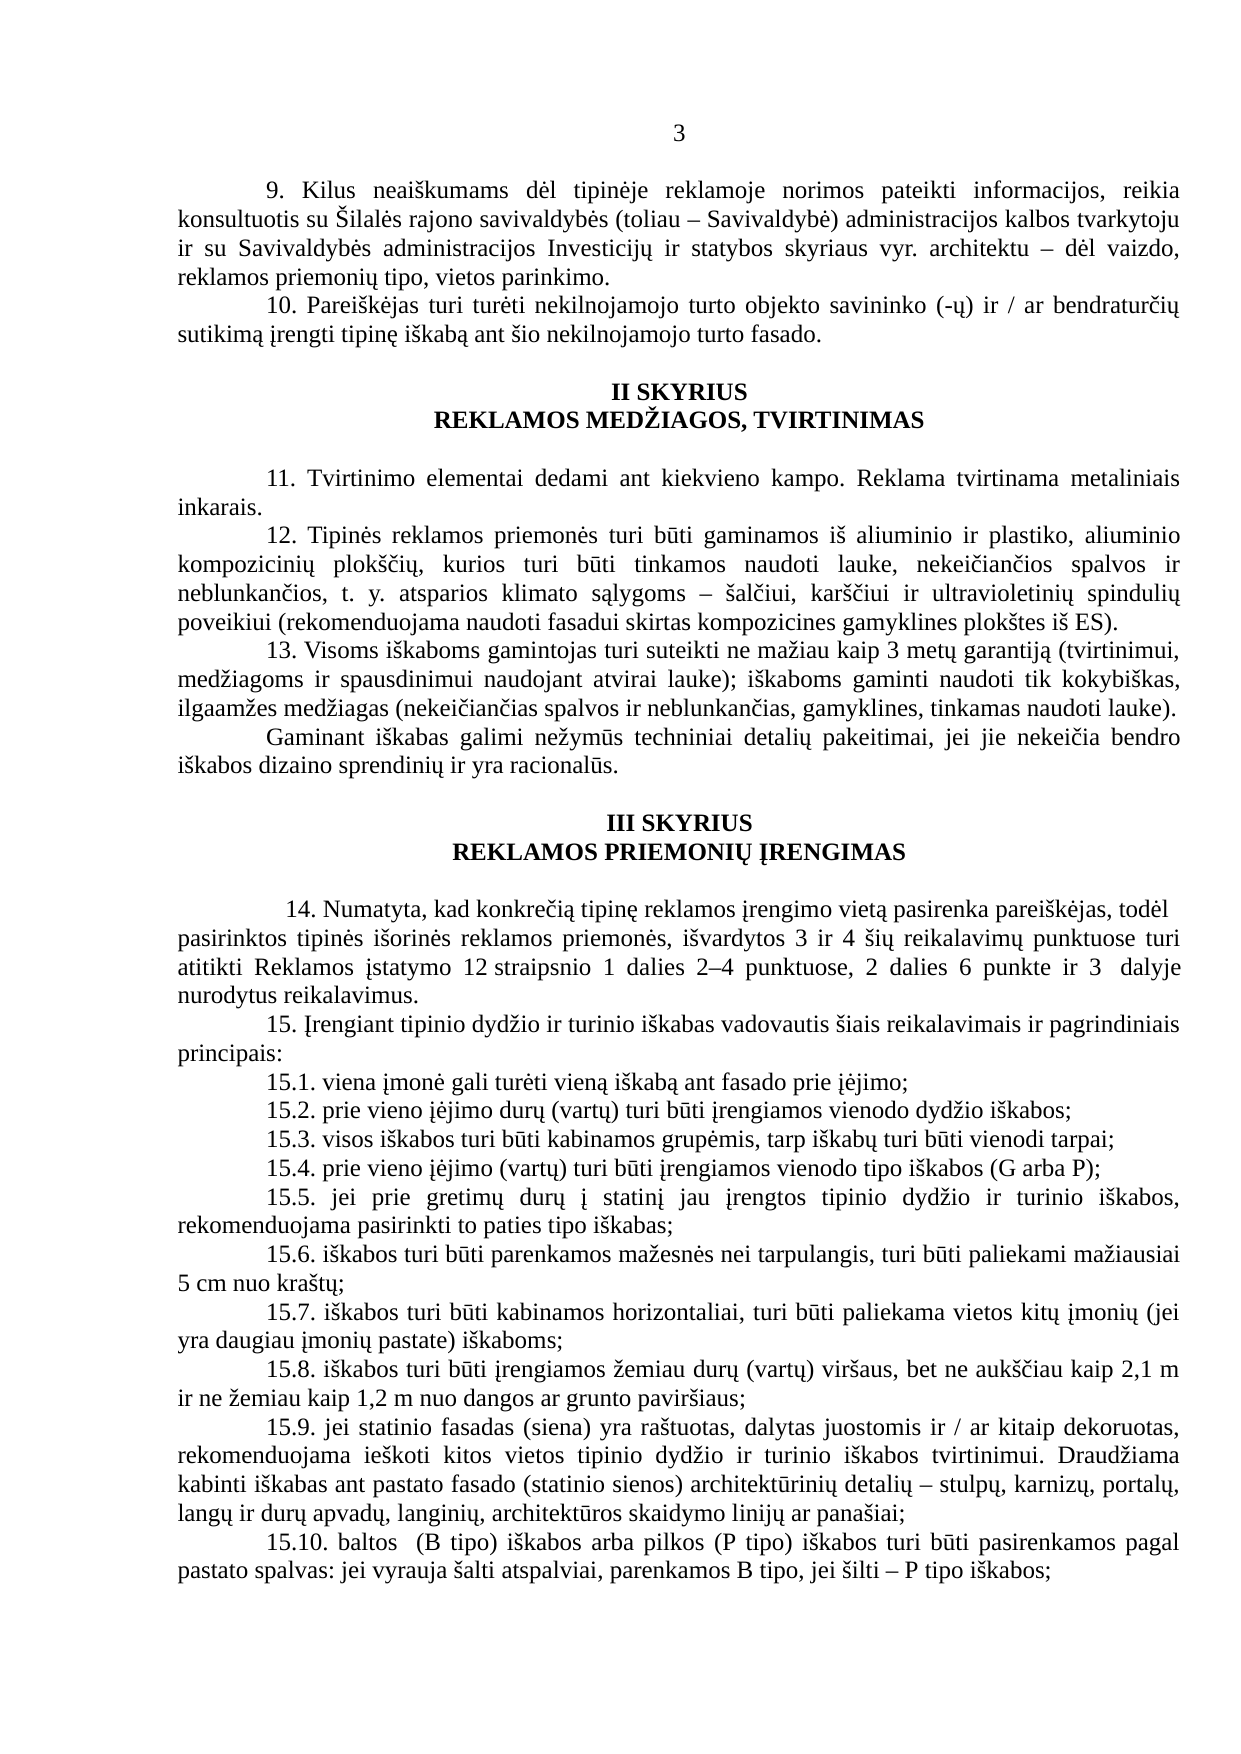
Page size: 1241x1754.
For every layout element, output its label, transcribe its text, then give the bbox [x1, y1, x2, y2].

text REKLAMOS PRIEMONIŲ ĮRENGIMAS [177, 837, 1181, 866]
text III SKYRIUS [177, 808, 1181, 837]
text 10. Pareiškėjas turi turėti nekilnojamojo turto objekto savininko (-ų) ir / ar bendraturčių sutikimą įrengti tipinę iškabą ant šio nekilnojamojo turto fasado. [177, 291, 1181, 348]
text REKLAMOS MEDŽIAGOS, TVIRTINIMAS [177, 406, 1181, 434]
text 12. Tipinės reklamos priemonės turi būti gaminamos iš aliuminio ir plastiko, aliuminio kompozicinių plokščių, kurios turi būti tinkamos naudoti lauke, nekeičiančios spalvos ir neblunkančios, t. y. atsparios klimato sąlygoms – šalčiui, karščiui ir ultravioletinių spindulių poveikiui (rekomenduojama naudoti fasadui skirtas kompozicines gamyklines plokštes iš ES). [177, 521, 1181, 636]
text 11. Tvirtinimo elementai dedami ant kiekvieno kampo. Reklama tvirtinama metaliniais inkarais. [177, 463, 1181, 521]
text 15.1. viena įmonė gali turėti vieną iškabą ant fasado prie įėjimo; [177, 1067, 1181, 1096]
text 15.9. jei statinio fasadas (siena) yra raštuotas, dalytas juostomis ir / ar kitaip dekoruotas, rekomenduojama ieškoti kitos vietos tipinio dydžio ir turinio iškabos tvirtinimui. Draudžiama kabinti iškabas ant pastato fasado (statinio sienos) architektūrinių detalių – stulpų, karnizų, portalų, langų ir durų apvadų, langinių, architektūros skaidymo linijų ar panašiai; [177, 1412, 1181, 1527]
text 13. Visoms iškaboms gamintojas turi suteikti ne mažiau kaip 3 metų garantiją (tvirtinimui, medžiagoms ir spausdinimui naudojant atvirai lauke); iškaboms gaminti naudoti tik kokybiškas, ilgaamžes medžiagas (nekeičiančias spalvos ir neblunkančias, gamyklines, tinkamas naudoti lauke). [177, 636, 1181, 722]
text 15.8. iškabos turi būti įrengiamos žemiau durų (vartų) viršaus, bet ne aukščiau kaip 2,1 m ir ne žemiau kaip 1,2 m nuo dangos ar grunto paviršiaus; [177, 1354, 1181, 1412]
text 9. Kilus neaiškumams dėl tipinėje reklamoje norimos pateikti informacijos, reikia konsultuotis su Šilalės rajono savivaldybės (toliau – Savivaldybė) administracijos kalbos tvarkytoju ir su Savivaldybės administracijos Investicijų ir statybos skyriaus vyr. architektu – dėl vaizdo, reklamos priemonių tipo, vietos parinkimo. [177, 176, 1181, 291]
text 15.2. prie vieno įėjimo durų (vartų) turi būti įrengiamos vienodo dydžio iškabos; [177, 1096, 1181, 1124]
text 15.5. jei prie gretimų durų į statinį jau įrengtos tipinio dydžio ir turinio iškabos, rekomenduojama pasirinkti to paties tipo iškabas; [177, 1182, 1181, 1239]
text 15. Įrengiant tipinio dydžio ir turinio iškabas vadovautis šiais reikalavimais ir pagrindiniais principais: [177, 1009, 1181, 1067]
text 15.6. iškabos turi būti parenkamos mažesnės nei tarpulangis, turi būti paliekami mažiausiai 5 cm nuo kraštų; [177, 1239, 1181, 1297]
text II SKYRIUS [177, 377, 1181, 406]
text 15.4. prie vieno įėjimo (vartų) turi būti įrengiamos vienodo tipo iškabos (G arba P); [177, 1153, 1181, 1182]
text 14. Numatyta, kad konkrečią tipinę reklamos įrengimo vietą pasirenka pareiškėjas, todėl [177, 894, 1181, 923]
text Gaminant iškabas galimi nežymūs techniniai detalių pakeitimai, jei jie nekeičia bendro iškabos dizaino sprendinių ir yra racionalūs. [177, 722, 1181, 779]
text 15.10. baltos (B tipo) iškabos arba pilkos (P tipo) iškabos turi būti pasirenkamos pagal pastato spalvas: jei vyrauja šalti atspalviai, parenkamos B tipo, jei šilti – P tipo iškabos; [177, 1527, 1181, 1584]
text 15.3. visos iškabos turi būti kabinamos grupėmis, tarp iškabų turi būti vienodi tarpai; [177, 1124, 1181, 1153]
text pasirinktos tipinės išorinės reklamos priemonės, išvardytos 3 ir 4 šių reikalavimų punktuose turi atitikti Reklamos įstatymo 12 straipsnio 1 dalies 2–4 punktuose, 2 dalies 6 punkte ir 3 dalyje nurodytus reikalavimus. [177, 923, 1181, 1009]
text 15.7. iškabos turi būti kabinamos horizontaliai, turi būti paliekama vietos kitų įmonių (jei yra daugiau įmonių pastate) iškaboms; [177, 1297, 1181, 1354]
